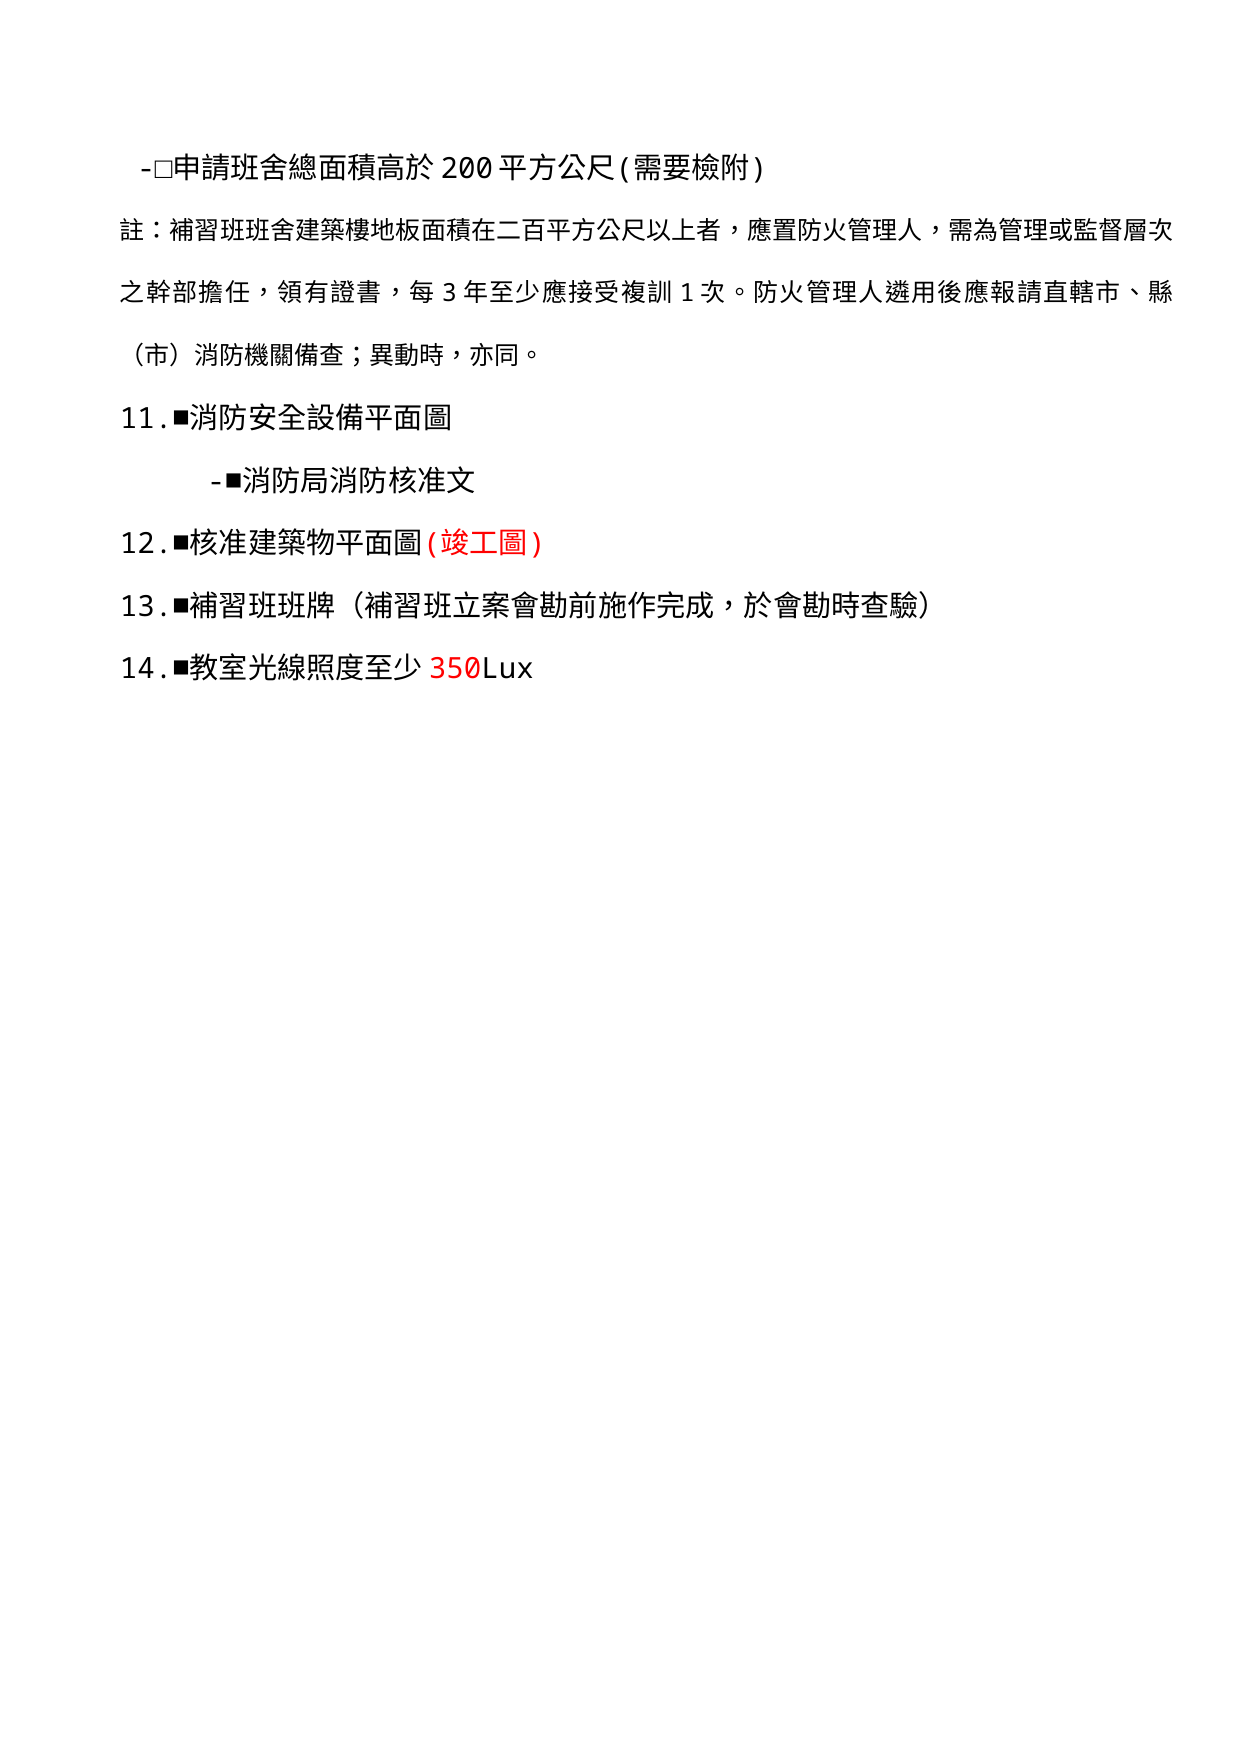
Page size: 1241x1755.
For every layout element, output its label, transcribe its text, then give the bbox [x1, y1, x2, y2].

text 13.■補習班班牌（補習班立案會勘前施作完成，於會勘時查驗） [119, 562, 1175, 624]
text 11.■消防安全設備平面圖 [119, 374, 1175, 437]
text 12.■核准建築物平面圖(竣工圖) [119, 499, 1175, 562]
text -□申請班舍總面積高於200平方公尺(需要檢附) [119, 124, 1175, 187]
text 14.■教室光線照度至少350Lux [119, 624, 1175, 687]
text -■消防局消防核准文 [119, 437, 1175, 499]
text 註：補習班班舍建築樓地板面積在二百平方公尺以上者，應置防火管理人，需為管理或監督層次之幹部擔任，領有證書，每3年至少應接受複訓1次。防火管理人遴用後應報請直轄市、縣（市）消防機關備查；異動時，亦同。 [119, 187, 1175, 374]
